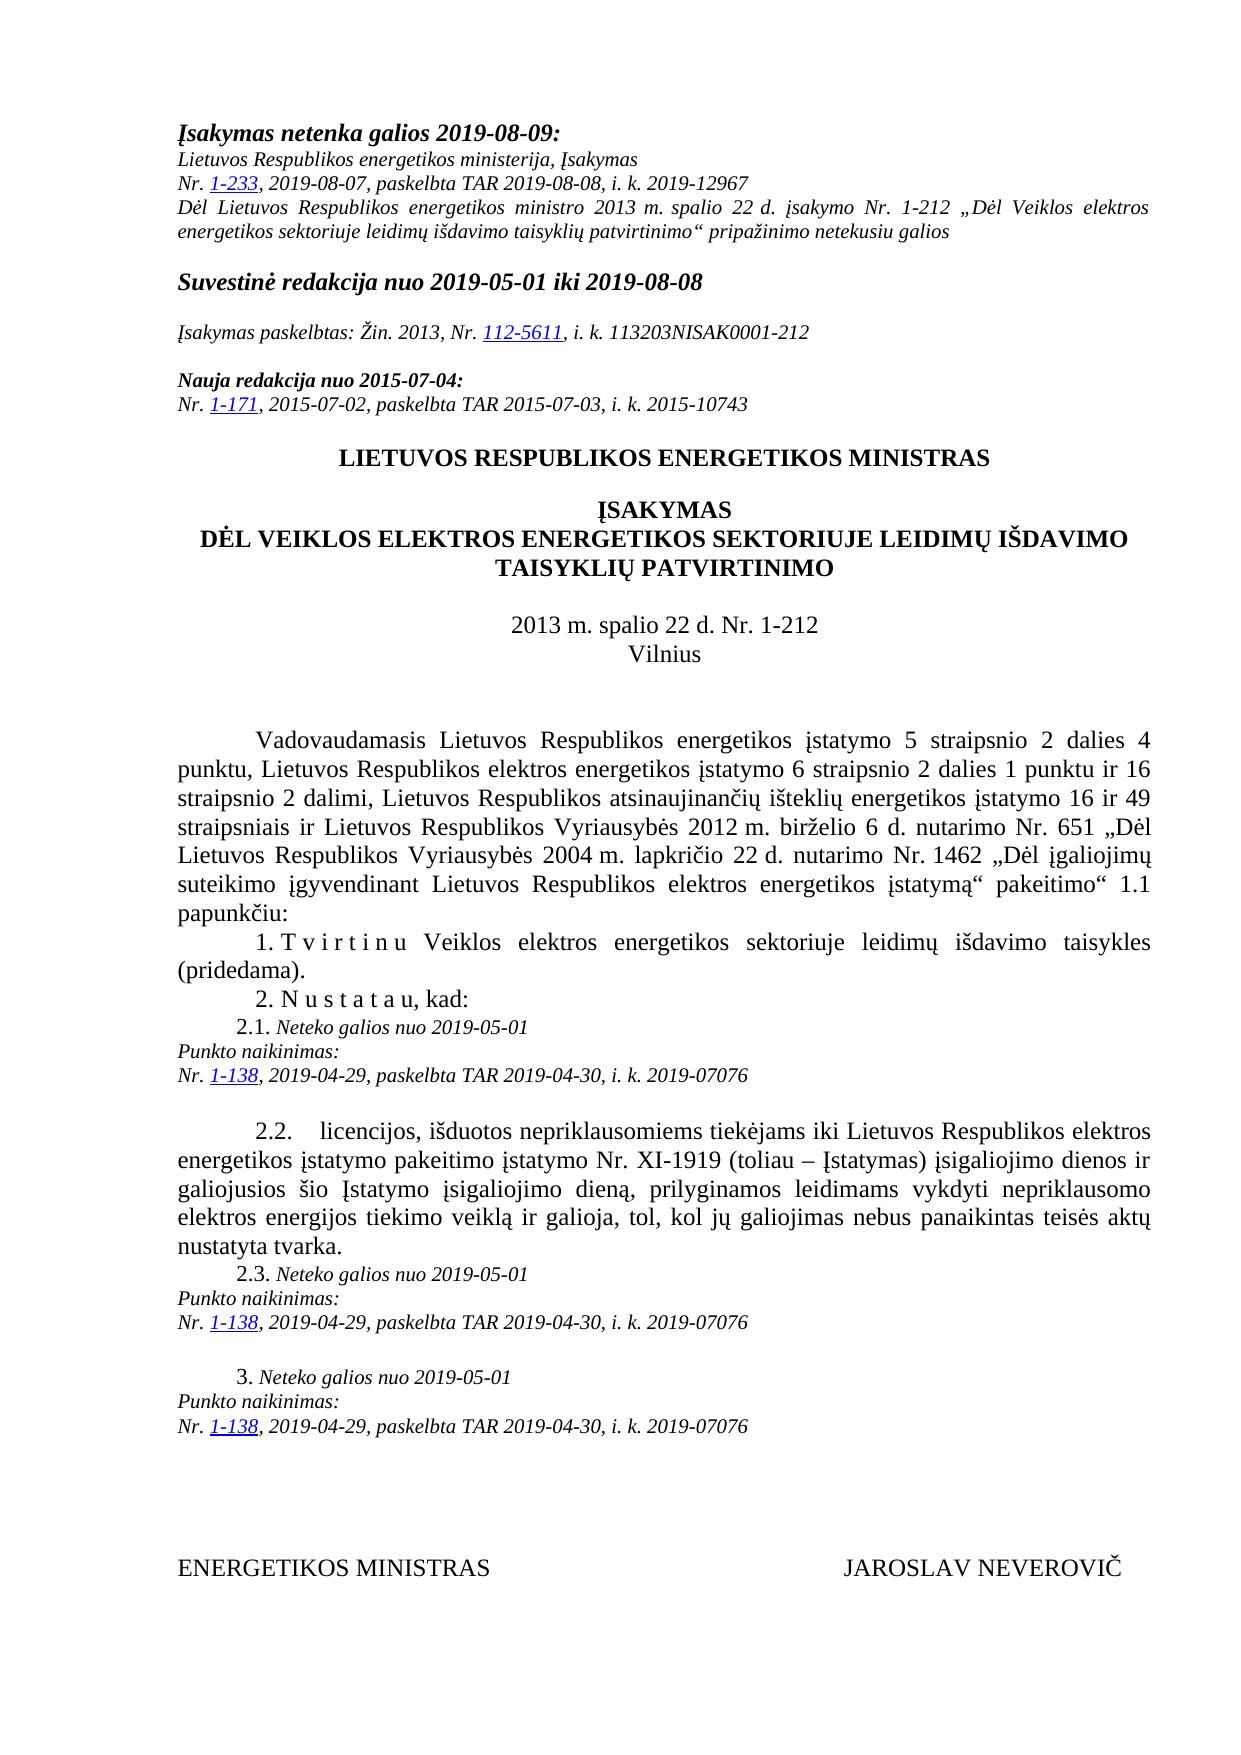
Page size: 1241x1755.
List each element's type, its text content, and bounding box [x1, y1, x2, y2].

text įsakymas [177, 495, 1152, 524]
text Įsakymas paskelbtas: Žin. 2013, Nr. 112-5611, i. k. 113203NISAK0001-212 [177, 320, 1152, 344]
text Punkto naikinimas: [177, 1039, 1152, 1063]
text 3. Neteko galios nuo 2019-05-01 [177, 1363, 1152, 1389]
text Punkto naikinimas: [177, 1286, 1152, 1310]
text 2. N u s t a t a u, kad: [177, 984, 1152, 1013]
text 2013 m. spalio 22 d. Nr. 1-212 [177, 610, 1152, 639]
text Punkto naikinimas: [177, 1389, 1152, 1413]
text 2.3. Neteko galios nuo 2019-05-01 [177, 1260, 1152, 1286]
text Nr. 1-171, 2015-07-02, paskelbta TAR 2015-07-03, i. k. 2015-10743 [177, 392, 1152, 416]
text LIETUVOS RESPUBLIKOS ENERGETIKOS MINISTRAS [177, 443, 1152, 471]
text DĖL VEIKLOS ELEKTROS ENERGETIKOS SEKTORIUJE LEIDIMŲ IŠDAVIMO TAISYKLIŲ PATVIRTINIMO [177, 524, 1152, 582]
text Dėl Lietuvos Respublikos energetikos ministro 2013 m. spalio 22 d. įsakymo Nr. 1-212 „Dėl Veiklos elektros energetikos sektoriuje leidimų išdavimo taisyklių patvirtinimo“ pripažinimo netekusiu galios [177, 195, 1152, 243]
text Suvestinė redakcija nuo 2019-05-01 iki 2019-08-08 [177, 267, 1152, 296]
text Vadovaudamasis Lietuvos Respublikos energetikos įstatymo 5 straipsnio 2 dalies 4 punktu, Lietuvos Respublikos elektros energetikos įstatymo 6 straipsnio 2 dalies 1 punktu ir 16 straipsnio 2 dalimi, Lietuvos Respublikos atsinaujinančių išteklių energetikos įstatymo 16 ir 49 straipsniais ir Lietuvos Respublikos Vyriausybės 2012 m. birželio 6 d. nutarimo Nr. 651 „Dėl Lietuvos Respublikos Vyriausybės 2004 m. lapkričio 22 d. nutarimo Nr. 1462 „Dėl įgaliojimų suteikimo įgyvendinant Lietuvos Respublikos elektros energetikos įstatymą“ pakeitimo“ 1.1 papunkčiu: [177, 725, 1152, 927]
text 1. T v i r t i n u Veiklos elektros energetikos sektoriuje leidimų išdavimo taisykles (pridedama). [177, 927, 1152, 984]
text 2.2. licencijos, išduotos nepriklausomiems tiekėjams iki Lietuvos Respublikos elektros energetikos įstatymo pakeitimo įstatymo Nr. XI-1919 (toliau – Įstatymas) įsigaliojimo dienos ir galiojusios šio Įstatymo įsigaliojimo dieną, prilyginamos leidimams vykdyti nepriklausomo elektros energijos tiekimo veiklą ir galioja, tol, kol jų galiojimas nebus panaikintas teisės aktų nustatyta tvarka. [177, 1116, 1152, 1260]
text Nr. 1-138, 2019-04-29, paskelbta TAR 2019-04-30, i. k. 2019-07076 [177, 1063, 1152, 1087]
text Energetikos ministras Jaroslav Neverovič [177, 1553, 1152, 1581]
text Nr. 1-138, 2019-04-29, paskelbta TAR 2019-04-30, i. k. 2019-07076 [177, 1413, 1152, 1438]
text Nauja redakcija nuo 2015-07-04: [177, 368, 1152, 392]
text Nr. 1-138, 2019-04-29, paskelbta TAR 2019-04-30, i. k. 2019-07076 [177, 1310, 1152, 1334]
text 2.1. Neteko galios nuo 2019-05-01 [177, 1013, 1152, 1039]
text Lietuvos Respublikos energetikos ministerija, Įsakymas [177, 147, 1152, 171]
text Įsakymas netenka galios 2019-08-09: [177, 118, 1152, 147]
text Vilnius [177, 639, 1152, 668]
text Nr. 1-233, 2019-08-07, paskelbta TAR 2019-08-08, i. k. 2019-12967 [177, 171, 1152, 195]
